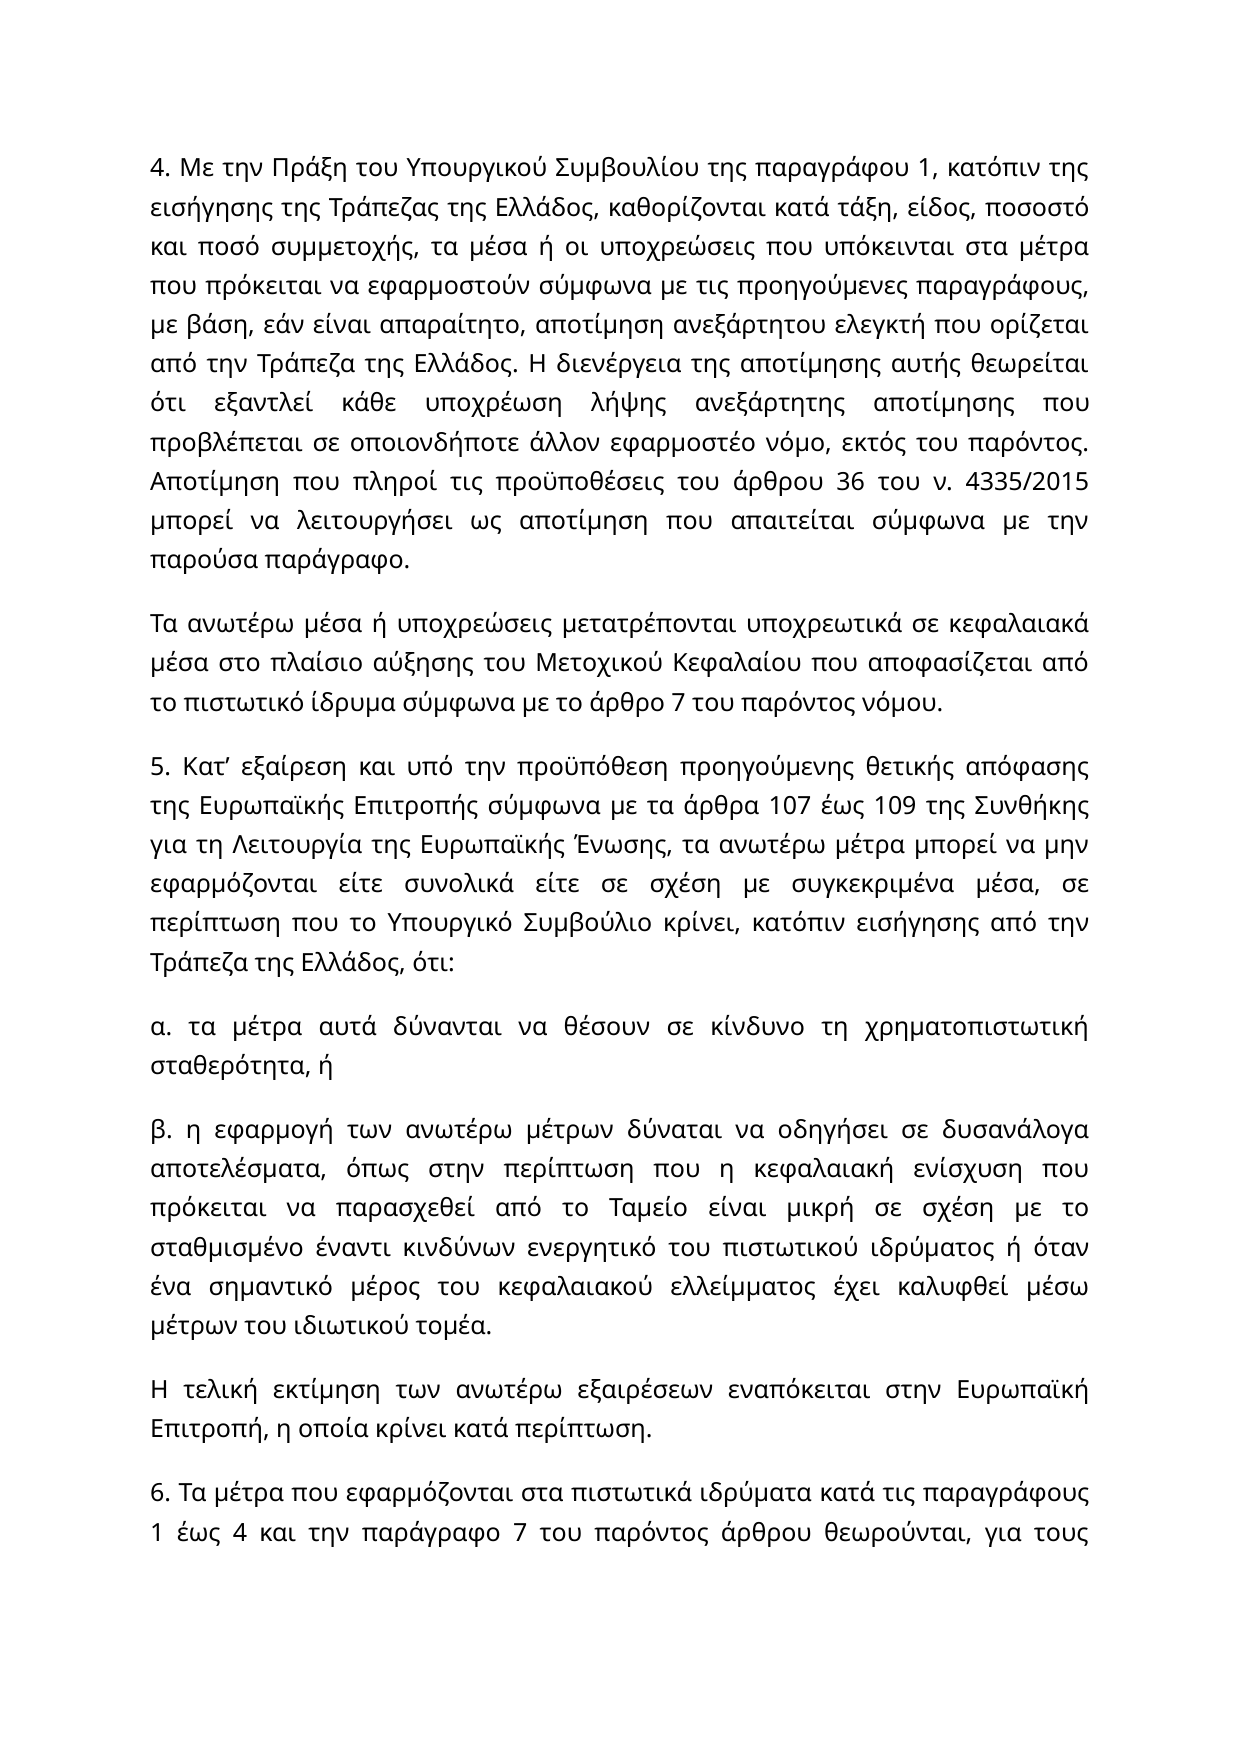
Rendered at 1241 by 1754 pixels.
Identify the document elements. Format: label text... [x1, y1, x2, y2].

text Τα ανωτέρω μέσα ή υποχρεώσεις μετατρέπονται υποχρεωτικά σε κεφαλαιακά μέσα στο πλαίσιο αύξησης του Μετοχικού Κεφαλαίου που αποφασίζεται από το πιστωτικό ίδρυμα σύμφωνα με το άρθρο 7 του παρόντος νόμου. [150, 606, 1090, 718]
text 4. Με την Πράξη του Υπουργικού Συμβουλίου της παραγράφου 1, κατόπιν της εισήγησης της Τράπεζας της Ελλάδος, καθορίζονται κατά τάξη, είδος, ποσοστό και ποσό συμμετοχής, τα μέσα ή οι υποχρεώσεις που υπόκεινται στα μέτρα που πρόκειται να εφαρμοστούν σύμφωνα με τις προηγούμενες παραγράφους, με βάση, εάν είναι απαραίτητο, αποτίμηση ανεξάρτητου ελεγκτή που ορίζεται από την Τράπεζα της Ελλάδος. Η διενέργεια της αποτίμησης αυτής θεωρείται ότι εξαντλεί κάθε υποχρέωση λήψης ανεξάρτητης αποτίμησης που προβλέπεται σε οποιονδήποτε άλλον εφαρμοστέο νόμο, εκτός του παρόντος. Αποτίμηση που πληροί τις προϋποθέσεις του άρθρου 36 του ν. 4335/2015 μπορεί να λειτουργήσει ως αποτίμηση που απαιτείται σύμφωνα με την παρούσα παράγραφο. [150, 150, 1090, 576]
text α. τα μέτρα αυτά δύνανται να θέσουν σε κίνδυνο τη χρηματοπιστωτική σταθερότητα, ή [150, 1008, 1090, 1082]
text β. η εφαρμογή των ανωτέρω μέτρων δύναται να οδηγήσει σε δυσανάλογα αποτελέσματα, όπως στην περίπτωση που η κεφαλαιακή ενίσχυση που πρόκειται να παρασχεθεί από το Ταμείο είναι μικρή σε σχέση με το σταθμισμένο έναντι κινδύνων ενεργητικό του πιστωτικού ιδρύματος ή όταν ένα σημαντικό μέρος του κεφαλαιακού ελλείμματος έχει καλυφθεί μέσω μέτρων του ιδιωτικού τομέα. [150, 1112, 1090, 1342]
text 6. Τα μέτρα που εφαρμόζονται στα πιστωτικά ιδρύματα κατά τις παραγράφους 1 έως 4 και την παράγραφο 7 του παρόντος άρθρου θεωρούνται, για τους [150, 1475, 1090, 1548]
text Η τελική εκτίμηση των ανωτέρω εξαιρέσεων εναπόκειται στην Ευρωπαϊκή Επιτροπή, η οποία κρίνει κατά περίπτωση. [150, 1372, 1090, 1445]
text 5. Κατ’ εξαίρεση και υπό την προϋπόθεση προηγούμενης θετικής απόφασης της Ευρωπαϊκής Επιτροπής σύμφωνα με τα άρθρα 107 έως 109 της Συνθήκης για τη Λειτουργία της Ευρωπαϊκής Ένωσης, τα ανωτέρω μέτρα μπορεί να μην εφαρμόζονται είτε συνολικά είτε σε σχέση με συγκεκριμένα μέσα, σε περίπτωση που το Υπουργικό Συμβούλιο κρίνει, κατόπιν εισήγησης από την Τράπεζα της Ελλάδος, ότι: [150, 748, 1090, 978]
